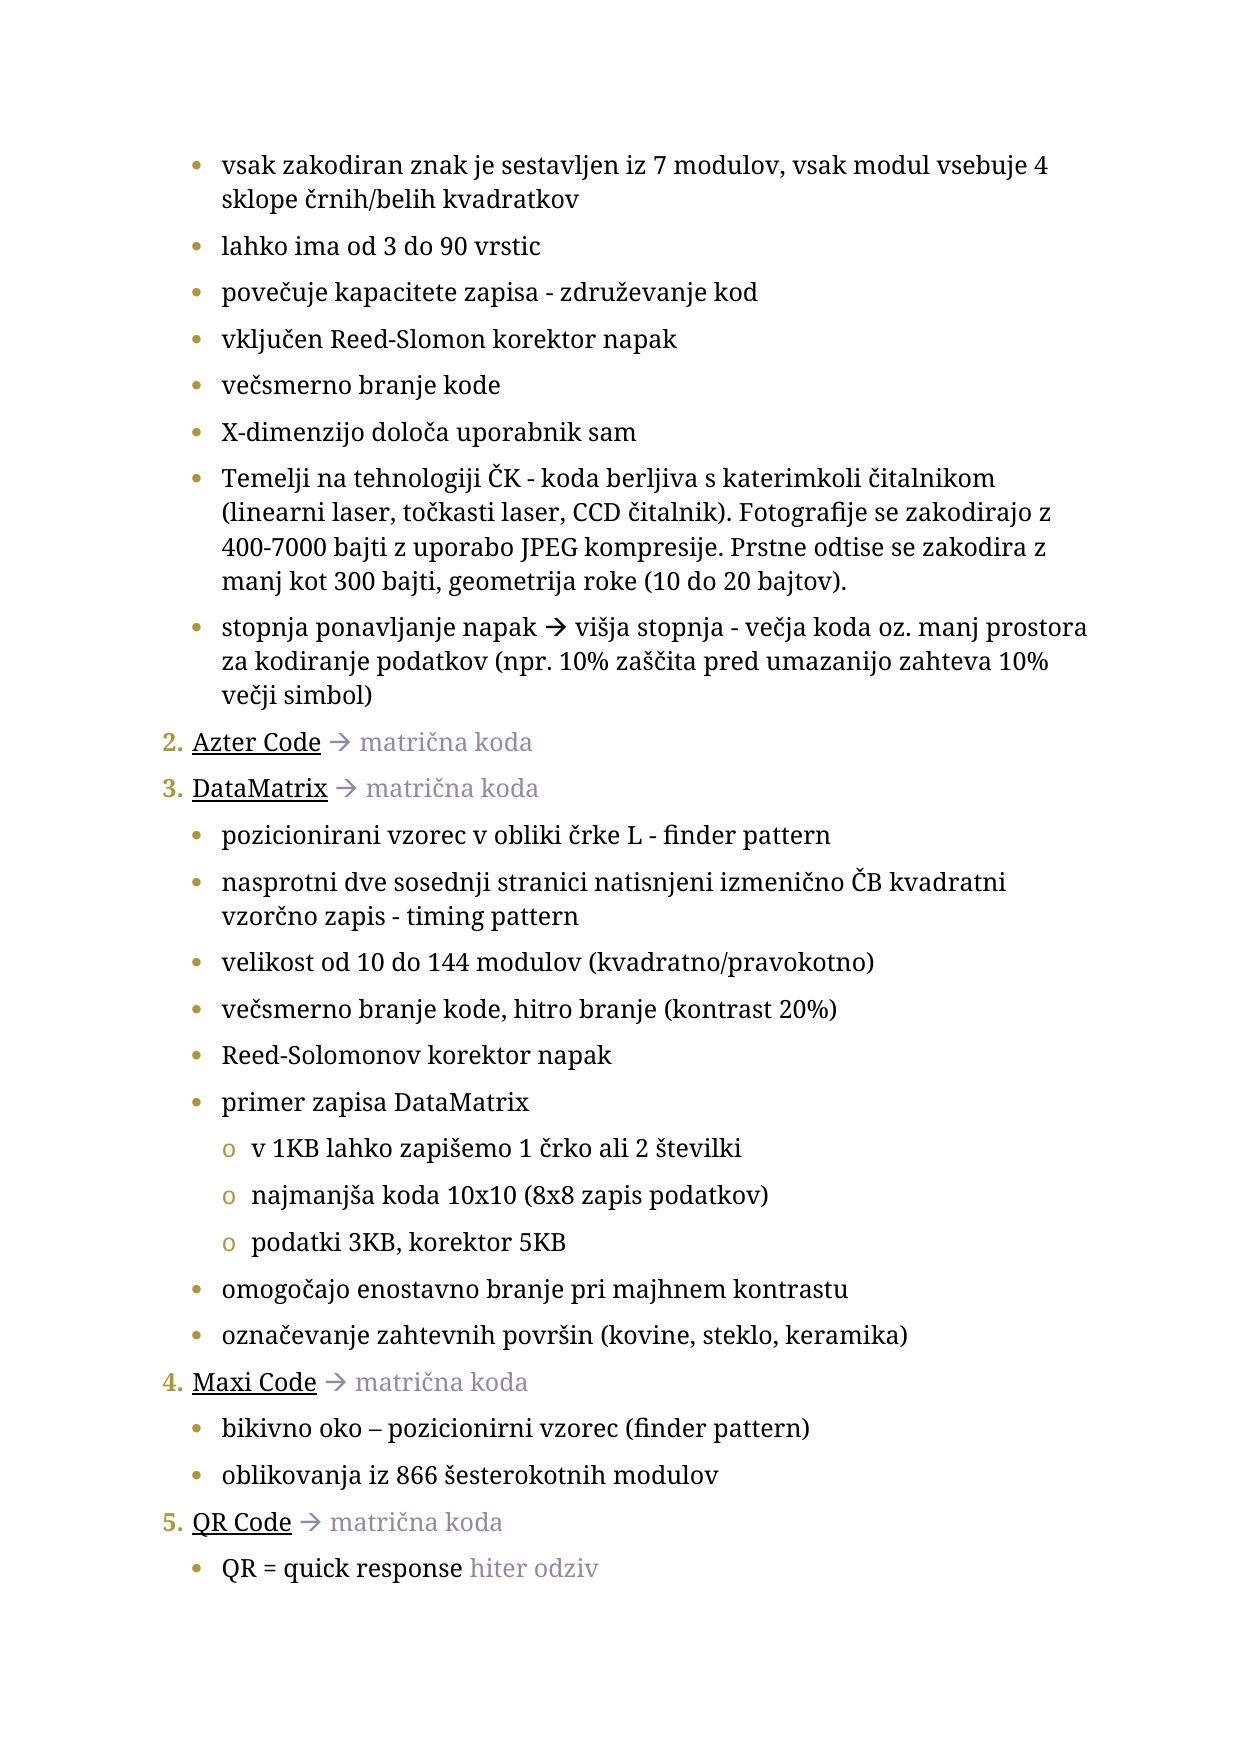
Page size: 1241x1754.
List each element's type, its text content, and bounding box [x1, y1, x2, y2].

list povečuje kapacitete zapisa - združevanje kod [192, 275, 1093, 309]
list QR Code  matrična koda [162, 1504, 1093, 1538]
list QR = quick response hiter odziv [192, 1551, 1093, 1585]
list Temelji na tehnologiji ČK - koda berljiva s katerimkoli čitalnikom (linearni laser, točkasti laser, CCD čitalnik). Fotografije se zakodirajo z 400-7000 bajti z uporabo JPEG kompresije. Prstne odtise se zakodira z manj kot 300 bajti, geometrija roke (10 do 20 bajtov). [192, 461, 1093, 597]
list oblikovanja iz 866 šesterokotnih modulov [192, 1458, 1093, 1492]
list v 1KB lahko zapišemo 1 črko ali 2 številki [221, 1131, 1093, 1165]
list vključen Reed-Slomon korektor napak [192, 321, 1093, 355]
list označevanje zahtevnih površin (kovine, steklo, keramika) [192, 1318, 1093, 1352]
list X-dimenzijo določa uporabnik sam [192, 414, 1093, 448]
list velikost od 10 do 144 modulov (kvadratno/pravokotno) [192, 945, 1093, 979]
list najmanjša koda 10x10 (8x8 zapis podatkov) [221, 1178, 1093, 1212]
list pozicionirani vzorec v obliki črke L - finder pattern [192, 818, 1093, 852]
list Azter Code  matrična koda [162, 724, 1093, 758]
list večsmerno branje kode, hitro branje (kontrast 20%) [192, 991, 1093, 1025]
list vsak zakodiran znak je sestavljen iz 7 modulov, vsak modul vsebuje 4 sklope črnih/belih kvadratkov [192, 148, 1093, 216]
list primer zapisa DataMatrix [192, 1084, 1093, 1118]
list večsmerno branje kode [192, 368, 1093, 402]
list DataMatrix  matrična koda [162, 771, 1093, 805]
list stopnja ponavljanje napak  višja stopnja - večja koda oz. manj prostora za kodiranje podatkov (npr. 10% zaščita pred umazanijo zahteva 10% večji simbol) [192, 610, 1093, 712]
list Maxi Code  matrična koda [162, 1364, 1093, 1398]
list nasprotni dve sosednji stranici natisnjeni izmenično ČB kvadratni vzorčno zapis - timing pattern [192, 864, 1093, 932]
list podatki 3KB, korektor 5KB [221, 1224, 1093, 1259]
list omogočajo enostavno branje pri majhnem kontrastu [192, 1271, 1093, 1305]
list lahko ima od 3 do 90 vrstic [192, 228, 1093, 262]
list bikivno oko – pozicionirni vzorec (finder pattern) [192, 1411, 1093, 1445]
list Reed-Solomonov korektor napak [192, 1038, 1093, 1072]
